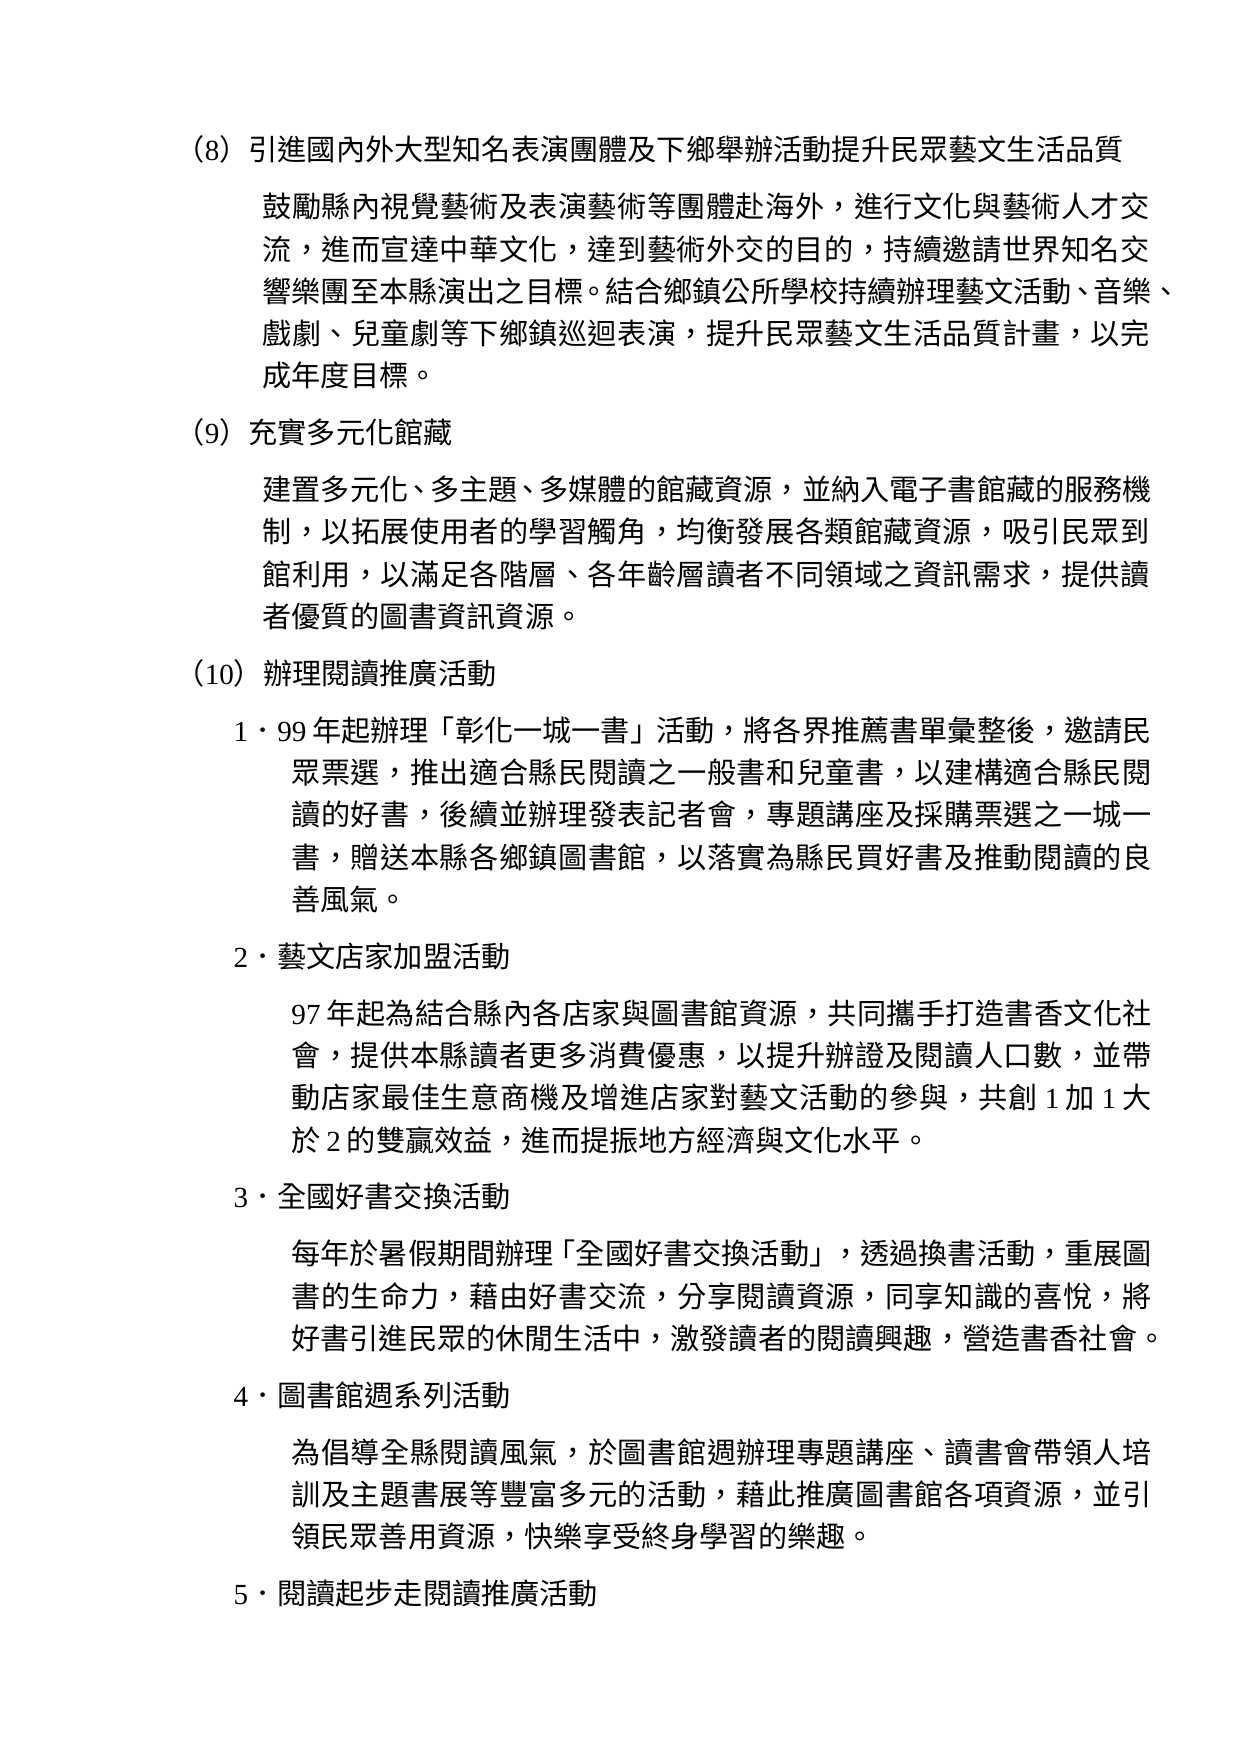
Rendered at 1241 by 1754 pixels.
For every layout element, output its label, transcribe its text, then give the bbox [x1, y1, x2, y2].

text 鼓勵縣內視覺藝術及表演藝術等團體赴海外，進行文化與藝術人才交流，進而宣達中華文化，達到藝術外交的目的，持續邀請世界知名交響樂團至本縣演出之目標。結合鄉鎮公所學校持續辦理藝文活動、音樂、戲劇、兒童劇等下鄉鎮巡迴表演，提升民眾藝文生活品質計畫，以完成年度目標。 [262, 184, 1152, 395]
list 全國好書交換活動 [233, 1174, 1152, 1216]
list 充實多元化館藏 [175, 410, 1152, 452]
text 為倡導全縣閱讀風氣，於圖書館週辦理專題講座、讀書會帶領人培訓及主題書展等豐富多元的活動，藉此推廣圖書館各項資源，並引領民眾善用資源，快樂享受終身學習的樂趣。 [291, 1429, 1152, 1556]
list 閱讀起步走閱讀推廣活動 [233, 1571, 1152, 1613]
list 辦理閱讀推廣活動 [175, 651, 1152, 693]
list 引進國內外大型知名表演團體及下鄉舉辦活動提升民眾藝文生活品質 [175, 127, 1152, 169]
list 圖書館週系列活動 [233, 1372, 1152, 1415]
text 97年起為結合縣內各店家與圖書館資源，共同攜手打造書香文化社會，提供本縣讀者更多消費優惠，以提升辦證及閱讀人口數，並帶動店家最佳生意商機及增進店家對藝文活動的參與，共創1加1大於2的雙贏效益，進而提振地方經濟與文化水平。 [291, 990, 1152, 1159]
text 建置多元化、多主題、多媒體的館藏資源，並納入電子書館藏的服務機制，以拓展使用者的學習觸角，均衡發展各類館藏資源，吸引民眾到館利用，以滿足各階層、各年齡層讀者不同領域之資訊需求，提供讀者優質的圖書資訊資源。 [262, 467, 1152, 636]
list 藝文店家加盟活動 [233, 933, 1152, 976]
text 每年於暑假期間辦理「全國好書交換活動」，透過換書活動，重展圖書的生命力，藉由好書交流，分享閱讀資源，同享知識的喜悅，將好書引進民眾的休閒生活中，激發讀者的閱讀興趣，營造書香社會。 [291, 1231, 1152, 1358]
list 99年起辦理「彰化一城一書」活動，將各界推薦書單彙整後，邀請民眾票選，推出適合縣民閱讀之一般書和兒童書，以建構適合縣民閱讀的好書，後續並辦理發表記者會，專題講座及採購票選之一城一書，贈送本縣各鄉鎮圖書館，以落實為縣民買好書及推動閱讀的良善風氣。 [233, 707, 1152, 919]
